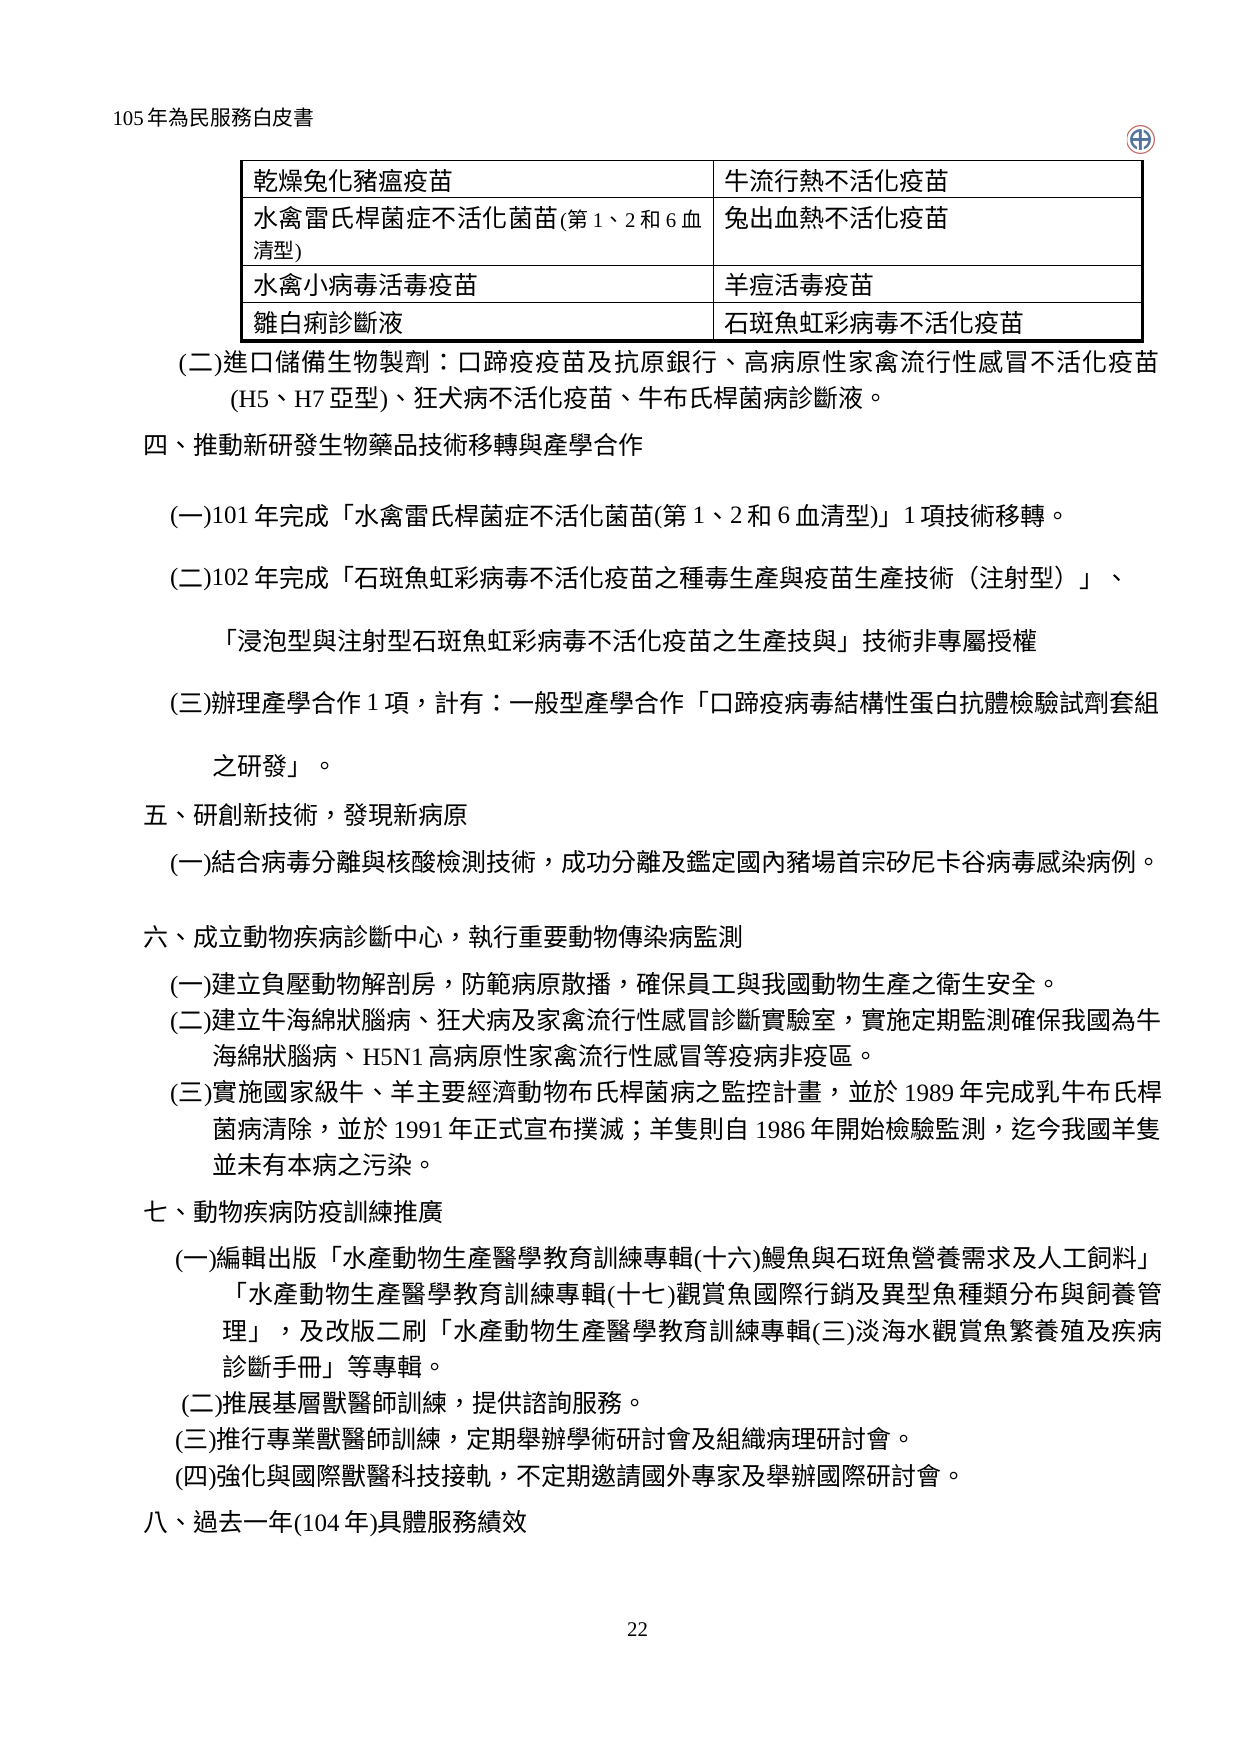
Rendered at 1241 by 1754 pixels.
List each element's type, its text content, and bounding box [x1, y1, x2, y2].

text (四)強化與國際獸醫科技接軌，不定期邀請國外專家及舉辦國際研討會。 [175, 1456, 1162, 1492]
text (一)結合病毒分離與核酸檢測技術，成功分離及鑑定國內豬場首宗矽尼卡谷病毒感染病例。 [170, 842, 1162, 878]
text (一)編輯出版「水產動物生產醫學教育訓練專輯(十六)鰻魚與石斑魚營養需求及人工飼料」、「水產動物生產醫學教育訓練專輯(十七)觀賞魚國際行銷及異型魚種類分布與飼養管理」，及改版二刷「水產動物生產醫學教育訓練專輯(三)淡海水觀賞魚繁養殖及疾病診斷手冊」等專輯。 [175, 1239, 1162, 1384]
table_cell 牛流行熱不活化疫苗 [714, 161, 1141, 197]
text (二)建立牛海綿狀腦病、狂犬病及家禽流行性感冒診斷實驗室，實施定期監測確保我國為牛海綿狀腦病、H5N1高病原性家禽流行性感冒等疫病非疫區。 [170, 1000, 1162, 1073]
text (二)進口儲備生物製劑：口蹄疫疫苗及抗原銀行、高病原性家禽流行性感冒不活化疫苗(H5、H7亞型)、狂犬病不活化疫苗、牛布氏桿菌病診斷液。 [171, 342, 1162, 415]
text (一)建立負壓動物解剖房，防範病原散播，確保員工與我國動物生產之衛生安全。 [170, 964, 1162, 1000]
table_cell 羊痘活毒疫苗 [714, 266, 1141, 302]
table_cell 乾燥兔化豬瘟疫苗 [243, 161, 713, 197]
text (二)102年完成「石斑魚虹彩病毒不活化疫苗之種毒生產與疫苗生產技術（注射型）」、「浸泡型與注射型石斑魚虹彩病毒不活化疫苗之生產技與」技術非專屬授權 [170, 535, 1162, 660]
text (三)辦理產學合作1項，計有：一般型產學合作「口蹄疫病毒結構性蛋白抗體檢驗試劑套組之研發」。 [170, 660, 1162, 785]
text (三)推行專業獸醫師訓練，定期舉辦學術研討會及組織病理研討會。 [175, 1420, 1162, 1456]
text (二)推展基層獸醫師訓練，提供諮詢服務。 [175, 1384, 1162, 1420]
table_cell 水禽小病毒活毒疫苗 [243, 266, 713, 302]
text 八、過去一年(104年)具體服務績效 [143, 1503, 1162, 1539]
text 七、動物疾病防疫訓練推廣 [143, 1192, 1162, 1228]
text (一)101年完成「水禽雷氏桿菌症不活化菌苗(第1、2和6血清型)」1項技術移轉。 [170, 472, 1162, 535]
text 六、成立動物疾病診斷中心，執行重要動物傳染病監測 [143, 917, 1162, 954]
table_cell 石斑魚虹彩病毒不活化疫苗 [714, 303, 1141, 339]
text 四、推動新研發生物藥品技術移轉與產學合作 [143, 425, 1162, 462]
text (三)實施國家級牛、羊主要經濟動物布氏桿菌病之監控計畫，並於1989年完成乳牛布氏桿菌病清除，並於1991年正式宣布撲滅；羊隻則自1986年開始檢驗監測，迄今我國羊隻並未有本病之污染。 [170, 1073, 1162, 1182]
text 五、研創新技術，發現新病原 [143, 795, 1162, 832]
table_cell 水禽雷氏桿菌症不活化菌苗(第1、2和6血清型) [243, 198, 713, 265]
table_cell 雛白痢診斷液 [243, 303, 713, 339]
table_cell 兔出血熱不活化疫苗 [714, 198, 1141, 265]
